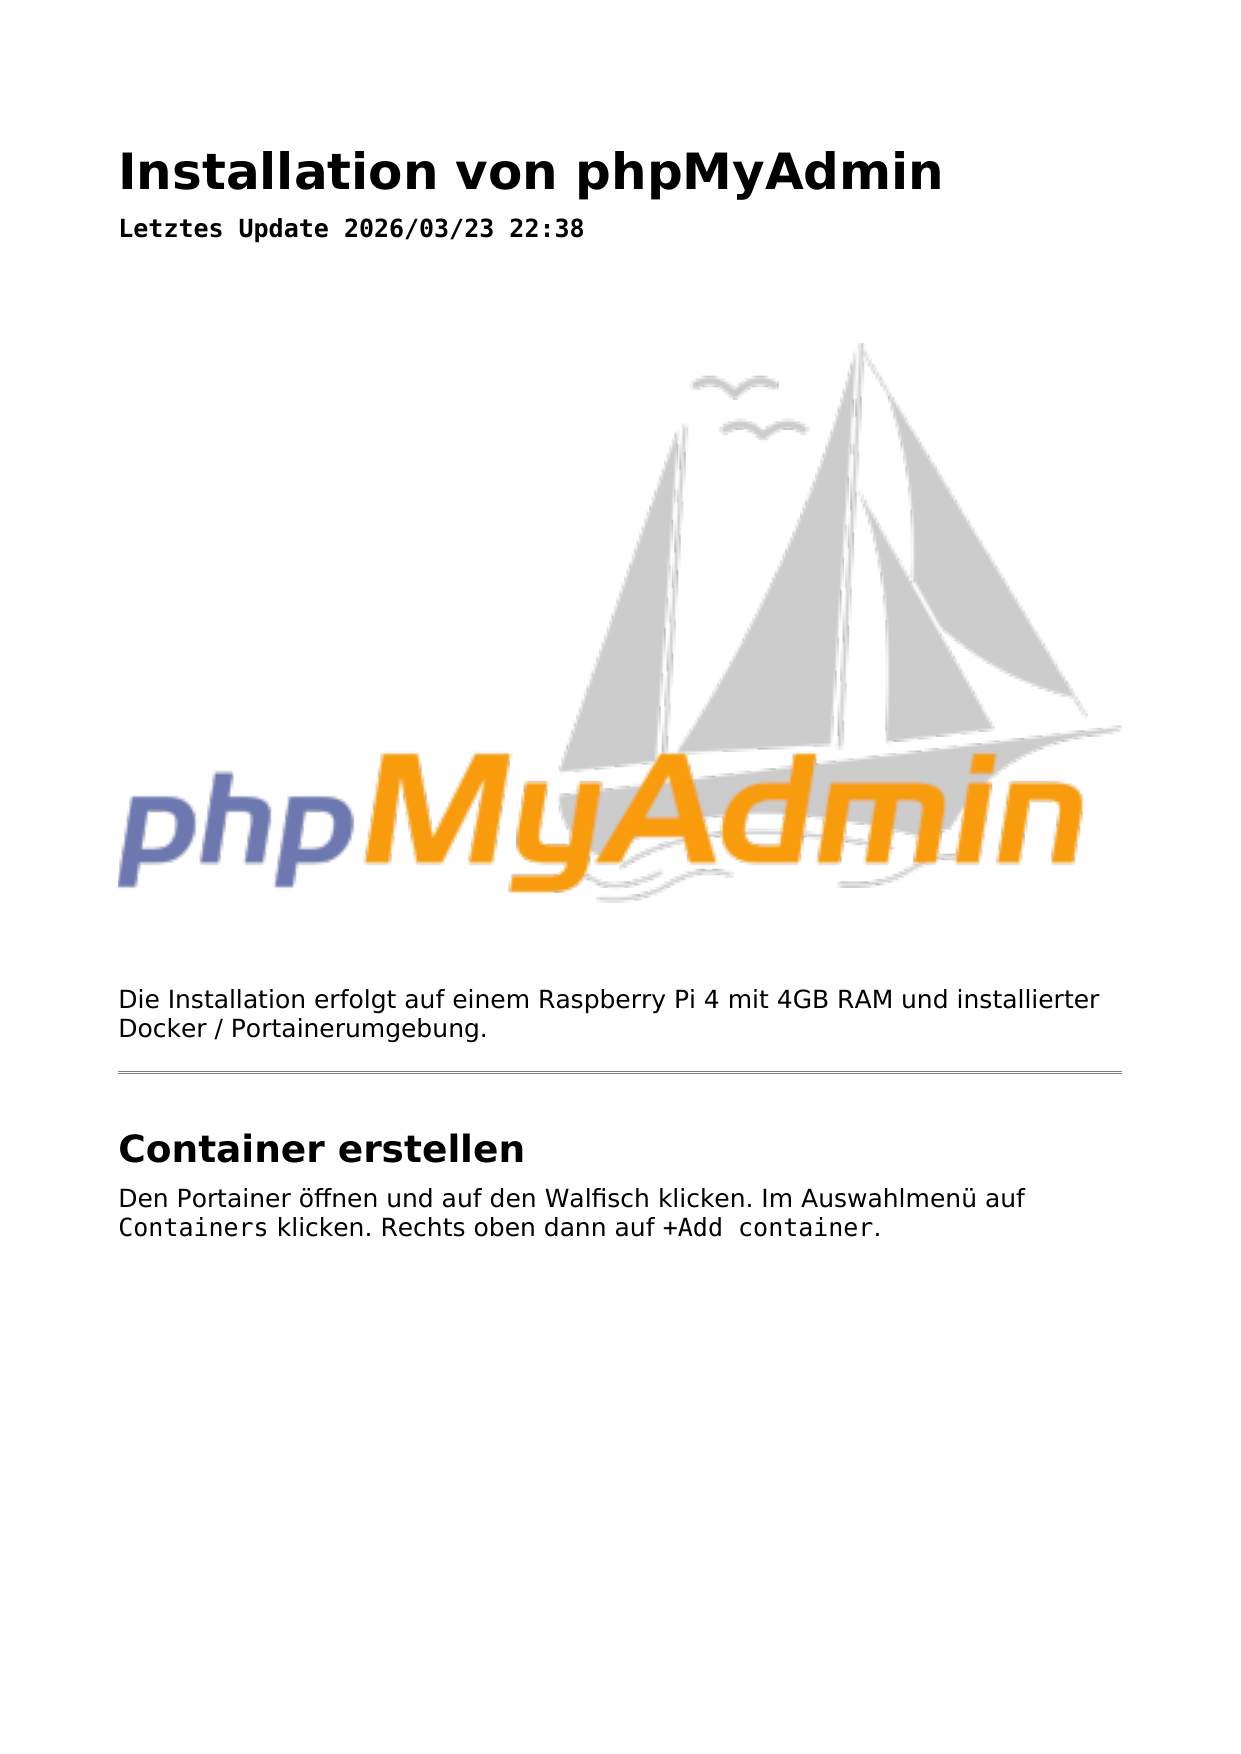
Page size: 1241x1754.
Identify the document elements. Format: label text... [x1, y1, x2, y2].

text Letztes Update 2026/03/23 22:38 [118, 214, 1122, 343]
subtitle Container erstellen [118, 1128, 1122, 1171]
subtitle Installation von phpMyAdmin [118, 143, 1122, 201]
picture [118, 343, 1123, 903]
text Die Installation erfolgt auf einem Raspberry Pi 4 mit 4GB RAM und installierter Docker / Portainerumgebung. [118, 985, 1122, 1044]
text [118, 903, 1122, 973]
text Den Portainer öffnen und auf den Walfisch klicken. Im Auswahlmenü auf Containers klicken. Rechts oben dann auf +Add container. [118, 1184, 1122, 1242]
